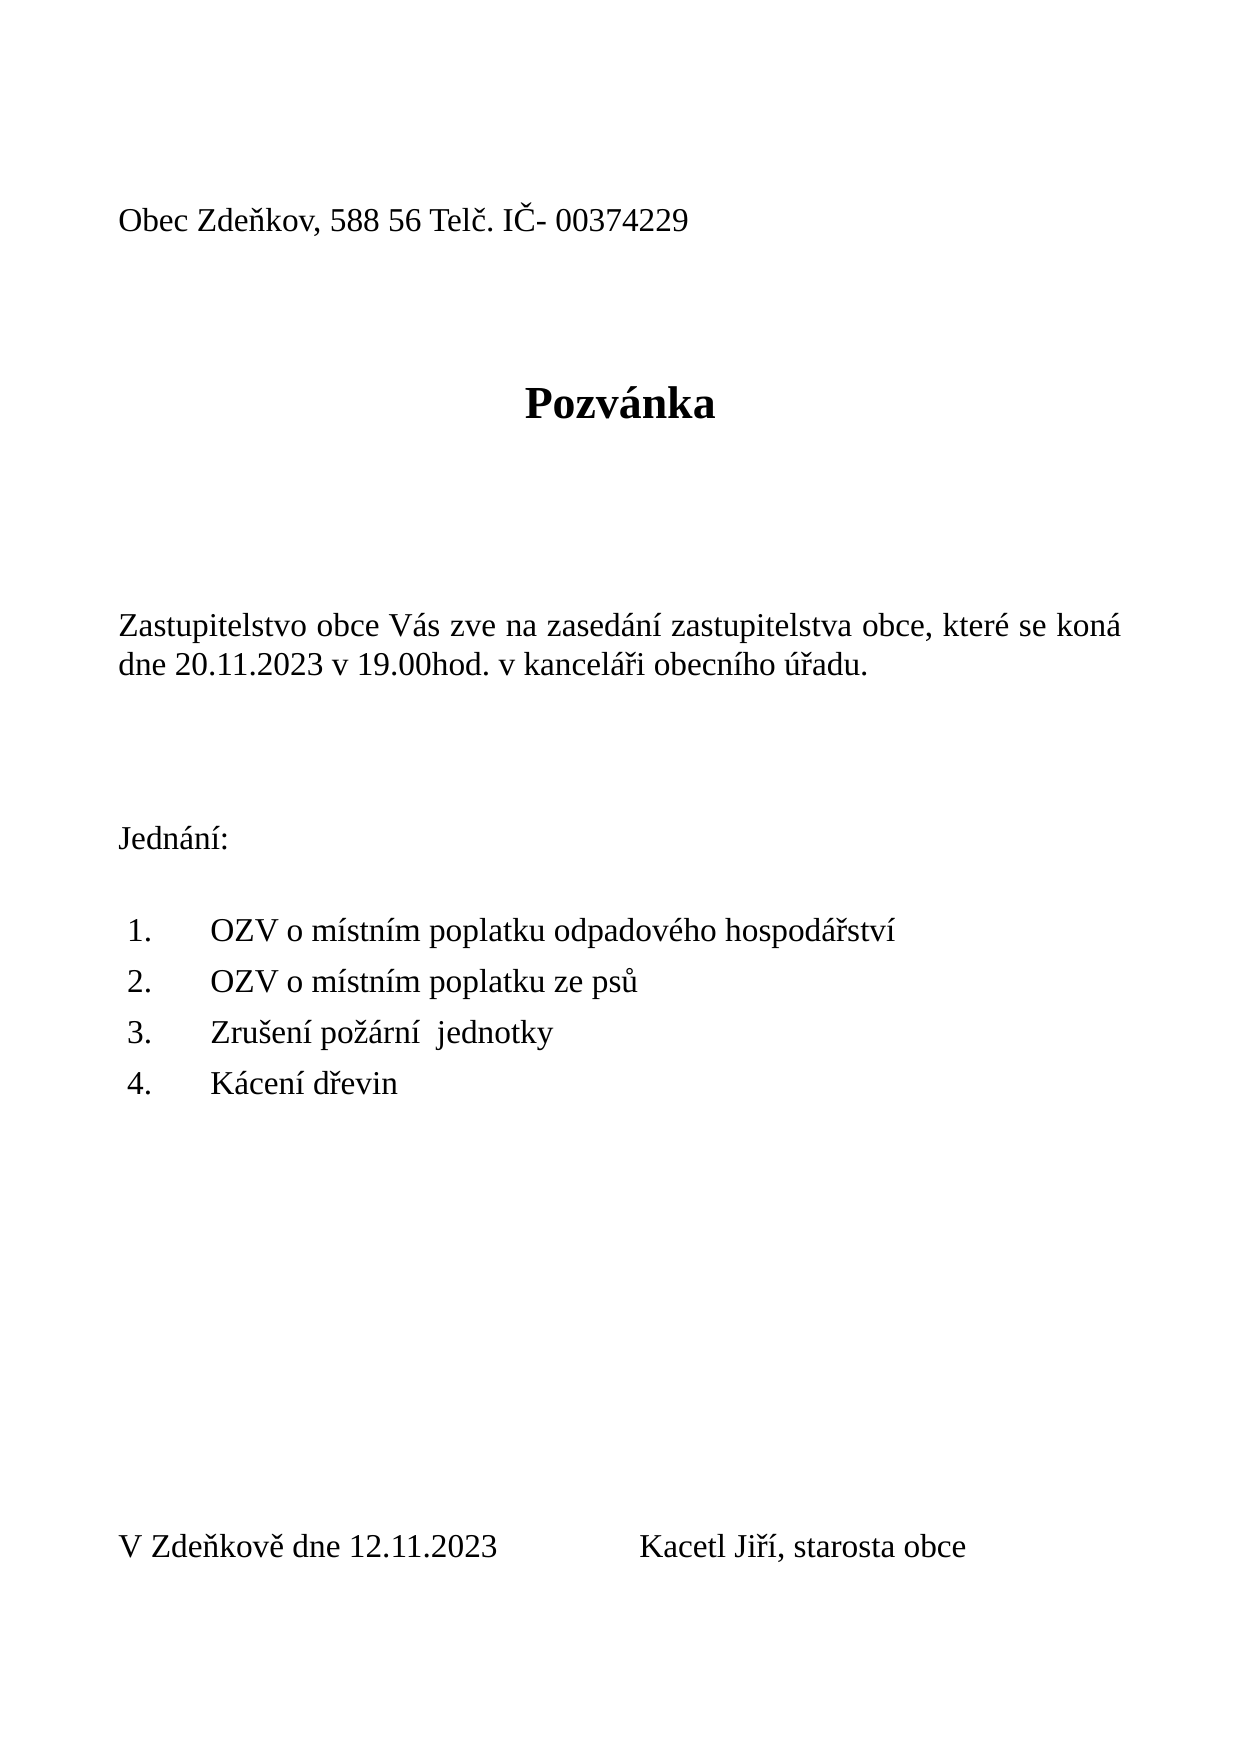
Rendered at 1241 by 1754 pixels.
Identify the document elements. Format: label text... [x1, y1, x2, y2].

text 4. Kácení dřevin [127, 1063, 1122, 1101]
text 1. OZV o místním poplatku odpadového hospodářství [127, 910, 1122, 949]
text Jednání: [118, 818, 1122, 857]
text V Zdeňkově dne 12.11.2023 Kacetl Jiří, starosta obce [118, 1526, 1122, 1564]
text 3. Zrušení požární jednotky [127, 1012, 1122, 1050]
text Obec Zdeňkov, 588 56 Telč. IČ- 00374229 [118, 201, 1122, 239]
text Pozvánka [118, 375, 1122, 428]
text Zastupitelstvo obce Vás zve na zasedání zastupitelstva obce, které se koná dne 20.11.2023 v 19.00hod. v kanceláři obecního úřadu. [118, 605, 1122, 682]
text 2. OZV o místním poplatku ze psů [127, 961, 1122, 999]
